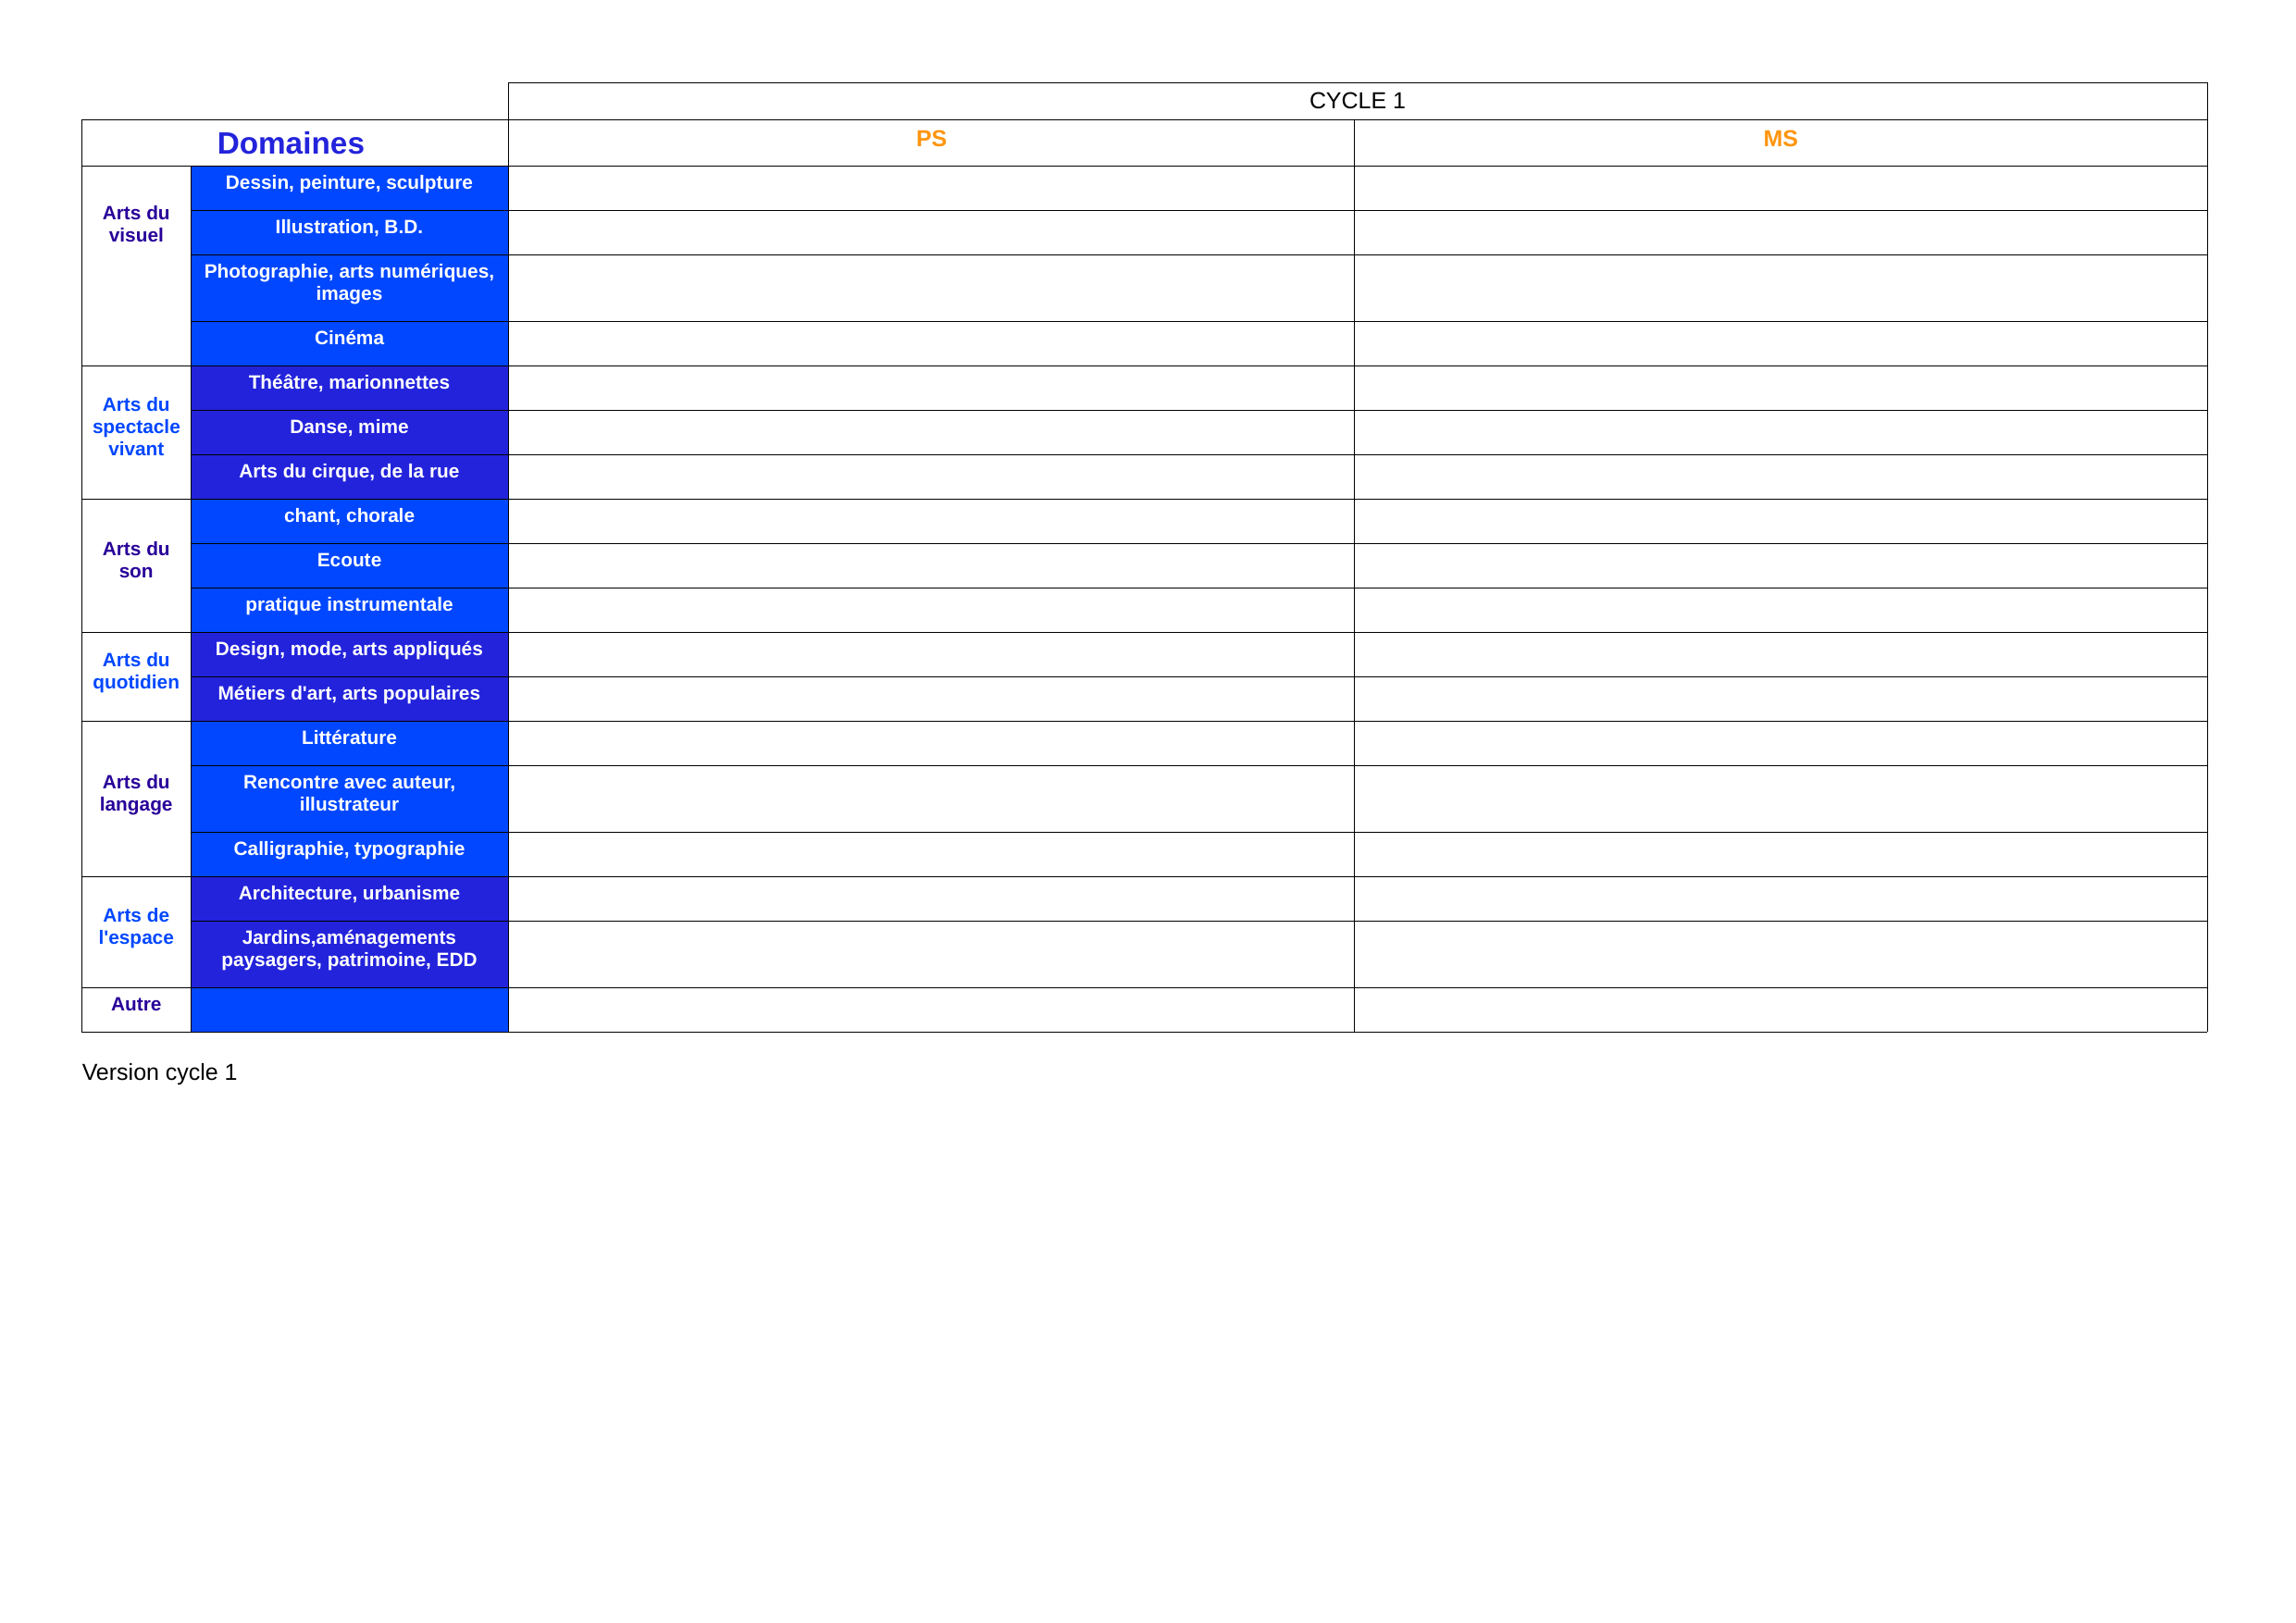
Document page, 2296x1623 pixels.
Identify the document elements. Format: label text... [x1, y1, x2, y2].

table_header CYCLE 1 [509, 83, 2207, 119]
table_cell [1355, 544, 2207, 588]
table_cell [509, 500, 1354, 543]
table_cell [509, 544, 1354, 588]
table_cell Métiers d'art, arts populaires [192, 677, 508, 721]
table_header [82, 82, 508, 119]
table_cell [1355, 588, 2207, 632]
table_cell Arts du spectacle vivant [82, 366, 191, 499]
table_cell [1355, 500, 2207, 543]
table_cell Arts de l'espace [82, 877, 191, 987]
table_cell Rencontre avec auteur, illustrateur [192, 766, 508, 832]
table_cell [509, 322, 1354, 365]
table_cell [509, 366, 1354, 410]
table_cell Dessin, peinture, sculpture [192, 167, 508, 210]
table_cell [1355, 633, 2207, 676]
table_cell Arts du visuel [82, 167, 191, 365]
table_cell [509, 211, 1354, 254]
table_cell [1355, 211, 2207, 254]
table_cell Domaines [82, 120, 508, 166]
table_cell Illustration, B.D. [192, 211, 508, 254]
table_cell [509, 877, 1354, 921]
table_cell Arts du quotidien [82, 633, 191, 721]
table_cell Littérature [192, 722, 508, 765]
table_cell [509, 411, 1354, 454]
table_cell [509, 588, 1354, 632]
table_cell [509, 255, 1354, 321]
table_cell Arts du cirque, de la rue [192, 455, 508, 499]
table_cell Théâtre, marionnettes [192, 366, 508, 410]
table_cell PS [509, 120, 1354, 166]
table_cell [1355, 366, 2207, 410]
table_cell [1355, 411, 2207, 454]
table_cell [1355, 677, 2207, 721]
table_cell Jardins,aménagements paysagers, patrimoine, EDD [192, 922, 508, 987]
table_cell pratique instrumentale [192, 588, 508, 632]
table_cell Calligraphie, typographie [192, 833, 508, 876]
table_cell [1355, 833, 2207, 876]
table_cell Danse, mime [192, 411, 508, 454]
table_cell [1355, 766, 2207, 832]
table_cell [509, 722, 1354, 765]
table_cell Cinéma [192, 322, 508, 365]
table_cell [509, 988, 1354, 1032]
table_cell [509, 833, 1354, 876]
table_cell [192, 988, 508, 1032]
table_cell [509, 766, 1354, 832]
table_cell [509, 922, 1354, 987]
table_cell Photographie, arts numériques, images [192, 255, 508, 321]
table_cell Design, mode, arts appliqués [192, 633, 508, 676]
table_cell [1355, 988, 2207, 1032]
table_cell [509, 633, 1354, 676]
text Version cycle 1 [81, 1059, 2214, 1085]
table_cell chant, chorale [192, 500, 508, 543]
table_cell [509, 455, 1354, 499]
table_cell [1355, 455, 2207, 499]
table_cell Autre [82, 988, 191, 1032]
table_cell [1355, 322, 2207, 365]
table_cell [1355, 255, 2207, 321]
table_cell [1355, 877, 2207, 921]
table_cell [1355, 922, 2207, 987]
table_cell Ecoute [192, 544, 508, 588]
table_cell Arts du langage [82, 722, 191, 876]
table_cell Arts du son [82, 500, 191, 632]
table_cell [1355, 722, 2207, 765]
table_cell MS [1355, 120, 2207, 166]
table_cell [509, 167, 1354, 210]
table_cell [1355, 167, 2207, 210]
table_cell Architecture, urbanisme [192, 877, 508, 921]
table_cell [509, 677, 1354, 721]
